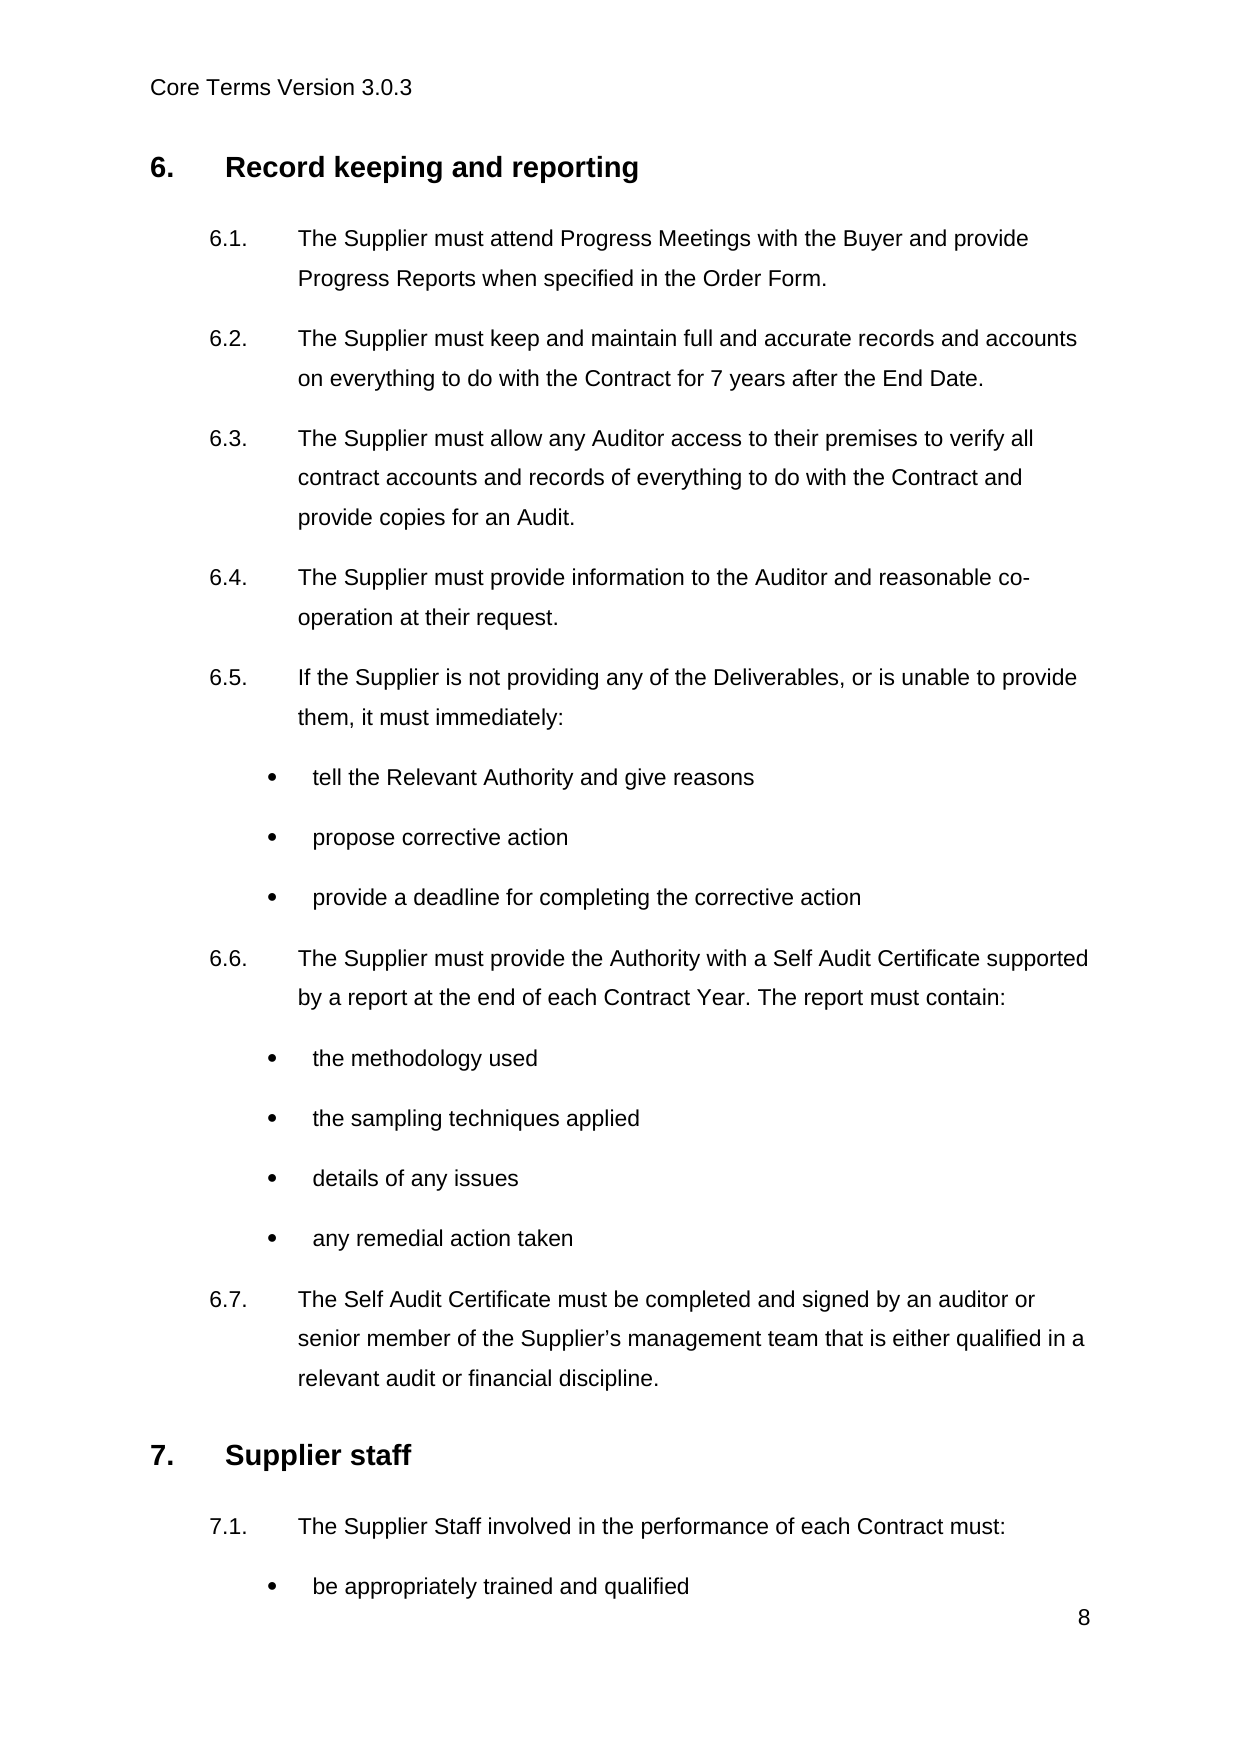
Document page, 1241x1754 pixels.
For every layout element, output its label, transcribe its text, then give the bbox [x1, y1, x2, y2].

list the methodology used [268, 1044, 1090, 1071]
list The Supplier must provide information to the Auditor and reasonable co-operation at their request. [209, 564, 1090, 630]
list The Supplier must allow any Auditor access to their premises to verify all contract accounts and records of everything to do with the Contract and provide copies for an Audit. [209, 425, 1090, 530]
subtitle Supplier staff [150, 1437, 1090, 1471]
list tell the Relevant Authority and give reasons [268, 764, 1090, 790]
list The Self Audit Certificate must be completed and signed by an auditor or senior member of the Supplier’s management team that is either qualified in a relevant audit or financial discipline. [209, 1286, 1090, 1391]
list the sampling techniques applied [268, 1105, 1090, 1131]
list The Supplier must keep and maintain full and accurate records and accounts on everything to do with the Contract for 7 years after the End Date. [209, 325, 1090, 391]
list The Supplier Staff involved in the performance of each Contract must: [209, 1513, 1090, 1539]
list any remedial action taken [268, 1225, 1090, 1252]
list The Supplier must provide the Authority with a Self Audit Certificate supported by a report at the end of each Contract Year. The report must contain: [209, 945, 1090, 1011]
list propose corrective action [268, 824, 1090, 850]
list provide a deadline for completing the corrective action [268, 884, 1090, 911]
list details of any issues [268, 1165, 1090, 1191]
list The Supplier must attend Progress Meetings with the Buyer and provide Progress Reports when specified in the Order Form. [209, 225, 1090, 291]
subtitle Record keeping and reporting [150, 150, 1090, 183]
list be appropriately trained and qualified [268, 1573, 1090, 1599]
list If the Supplier is not providing any of the Deliverables, or is unable to provide them, it must immediately: [209, 664, 1090, 730]
